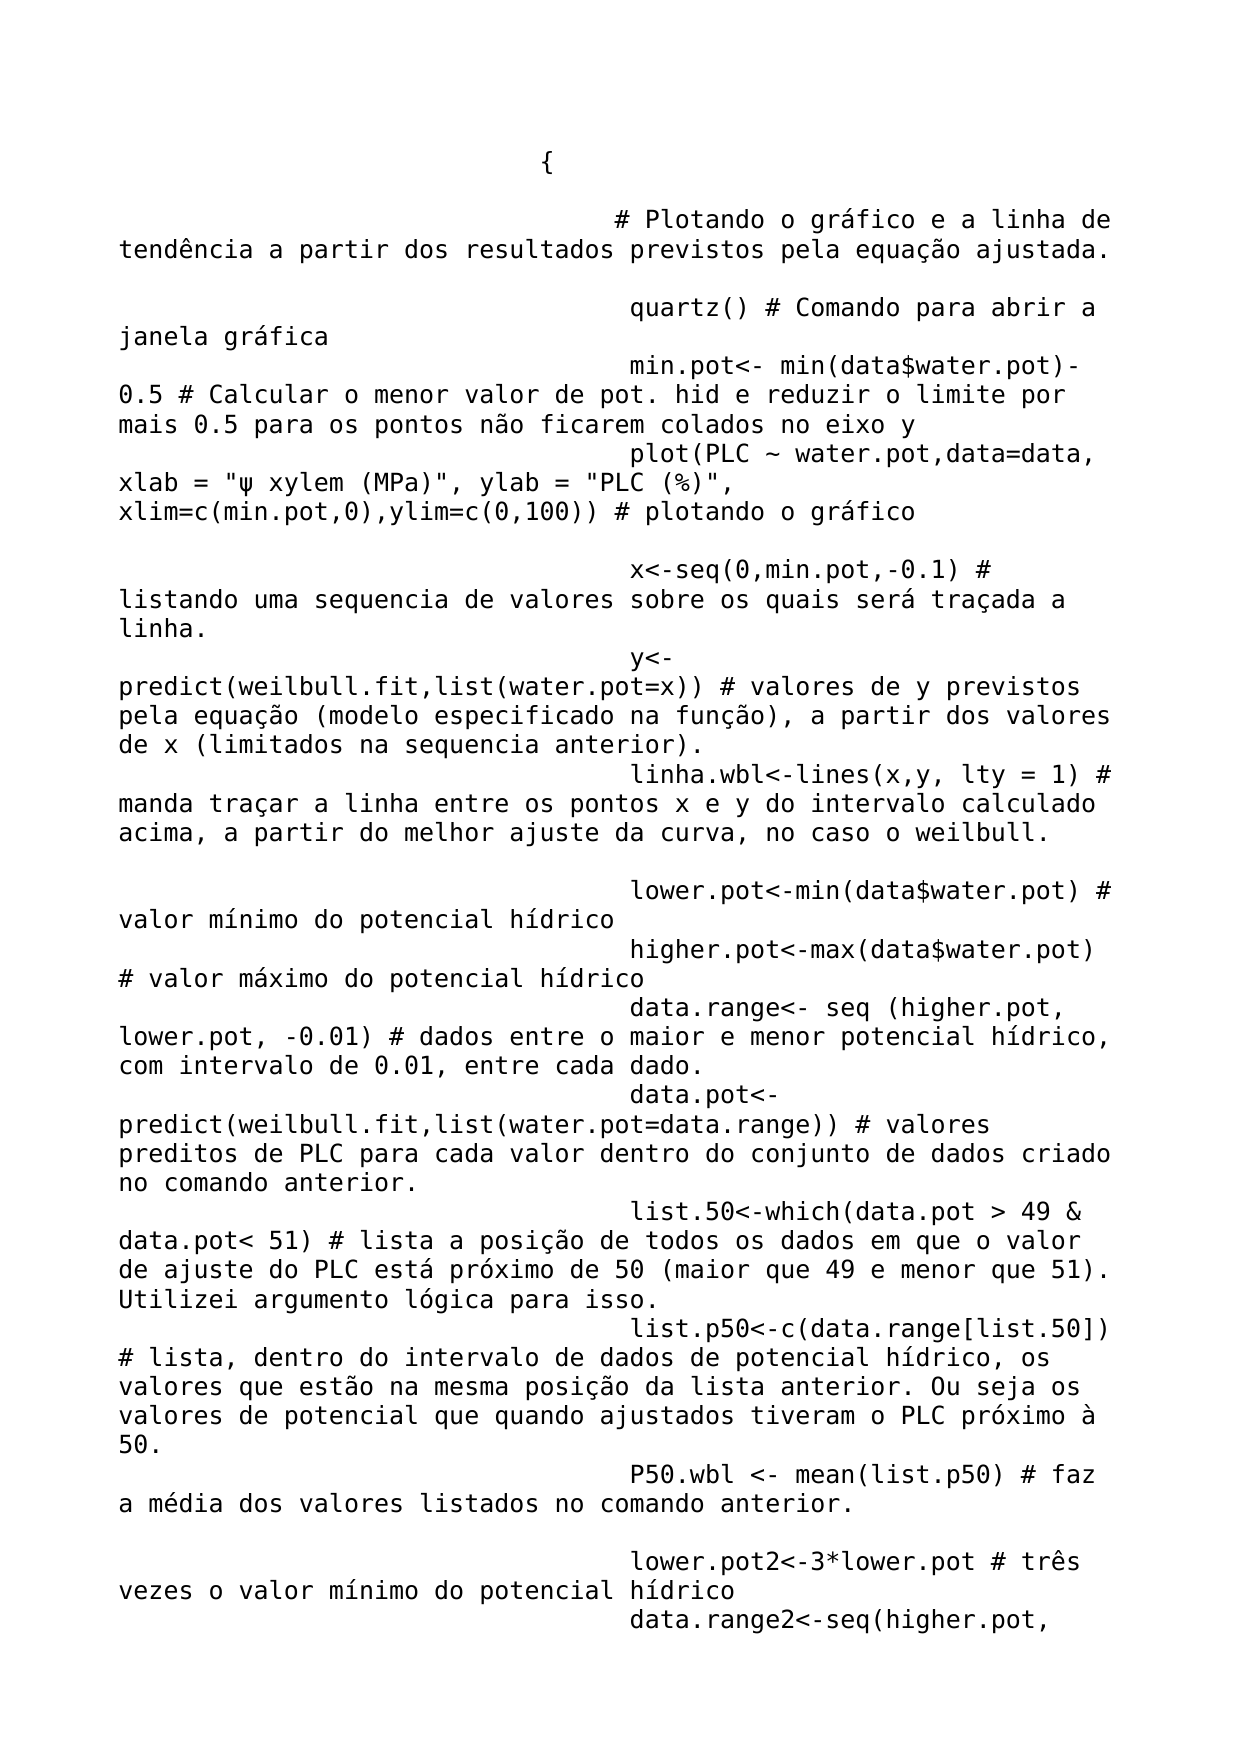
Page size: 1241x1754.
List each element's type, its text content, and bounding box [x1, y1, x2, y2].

text { # Plotando o gráfico e a linha de tendência a partir dos resultados previstos pela equação ajustada. quartz() # Comando para abrir a janela gráfica min.pot<- min(data$water.pot)-0.5 # Calcular o menor valor de pot. hid e reduzir o limite por mais 0.5 para os pontos não ficarem colados no eixo y plot(PLC ~ water.pot,data=data, xlab = "ψ xylem (MPa)", ylab = "PLC (%)", xlim=c(min.pot,0),ylim=c(0,100)) # plotando o gráfico x<-seq(0,min.pot,-0.1) # listando uma sequencia de valores sobre os quais será traçada a linha. y<-predict(weilbull.fit,list(water.pot=x)) # valores de y previstos pela equação (modelo especificado na função), a partir dos valores de x (limitados na sequencia anterior). linha.wbl<-lines(x,y, lty = 1) # manda traçar a linha entre os pontos x e y do intervalo calculado acima, a partir do melhor ajuste da curva, no caso o weilbull. lower.pot<-min(data$water.pot) # valor mínimo do potencial hídrico higher.pot<-max(data$water.pot) # valor máximo do potencial hídrico data.range<- seq (higher.pot, lower.pot, -0.01) # dados entre o maior e menor potencial hídrico, com intervalo de 0.01, entre cada dado. data.pot<-predict(weilbull.fit,list(water.pot=data.range)) # valores preditos de PLC para cada valor dentro do conjunto de dados criado no comando anterior. list.50<-which(data.pot > 49 & data.pot< 51) # lista a posição de todos os dados em que o valor de ajuste do PLC está próximo de 50 (maior que 49 e menor que 51). Utilizei argumento lógica para isso. list.p50<-c(data.range[list.50]) # lista, dentro do intervalo de dados de potencial hídrico, os valores que estão na mesma posição da lista anterior. Ou seja os valores de potencial que quando ajustados tiveram o PLC próximo à 50. P50.wbl <- mean(list.p50) # faz a média dos valores listados no comando anterior. lower.pot2<-3*lower.pot # três vezes o valor mínimo do potencial hídrico data.range2<-seq(higher.pot, [118, 118, 1122, 1635]
